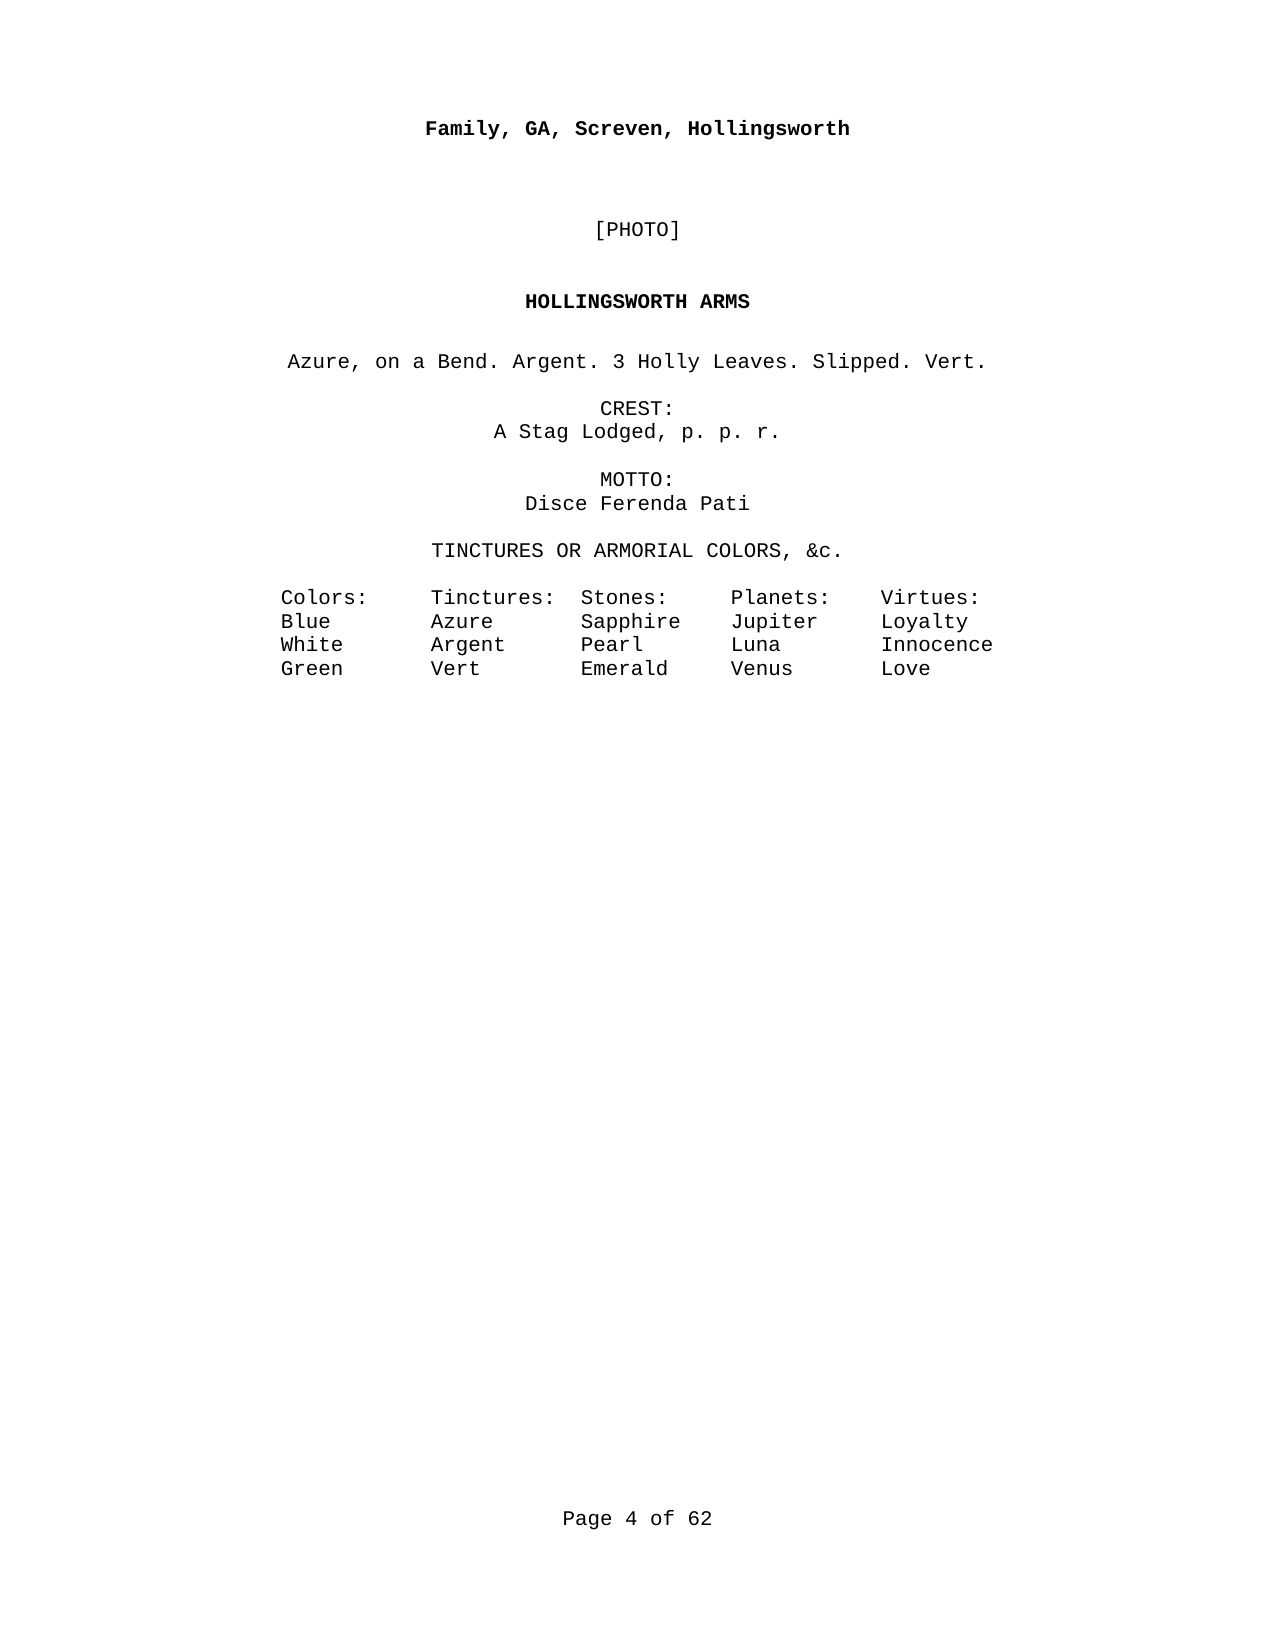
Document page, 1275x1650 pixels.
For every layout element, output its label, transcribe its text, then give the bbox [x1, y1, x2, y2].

text A Stag Lodged, p. p. r. [118, 422, 1157, 445]
text Colors: Tinctures: Stones: Planets: Virtues: [118, 587, 1157, 611]
text [PHOTO] [118, 218, 1157, 242]
text Azure, on a Bend. Argent. 3 Holly Leaves. Slipped. Vert. [118, 351, 1157, 374]
text CREST: [118, 398, 1157, 422]
text Disce Ferenda Pati [118, 492, 1157, 516]
text MOTTO: [118, 469, 1157, 492]
subtitle HOLLINGSWORTH ARMS [118, 291, 1157, 314]
text TINCTURES OR ARMORIAL COLORS, &c. [118, 540, 1157, 563]
text Blue Azure Sapphire Jupiter Loyalty [118, 611, 1157, 634]
text White Argent Pearl Luna Innocence [118, 634, 1157, 658]
text Green Vert Emerald Venus Love [118, 658, 1157, 682]
